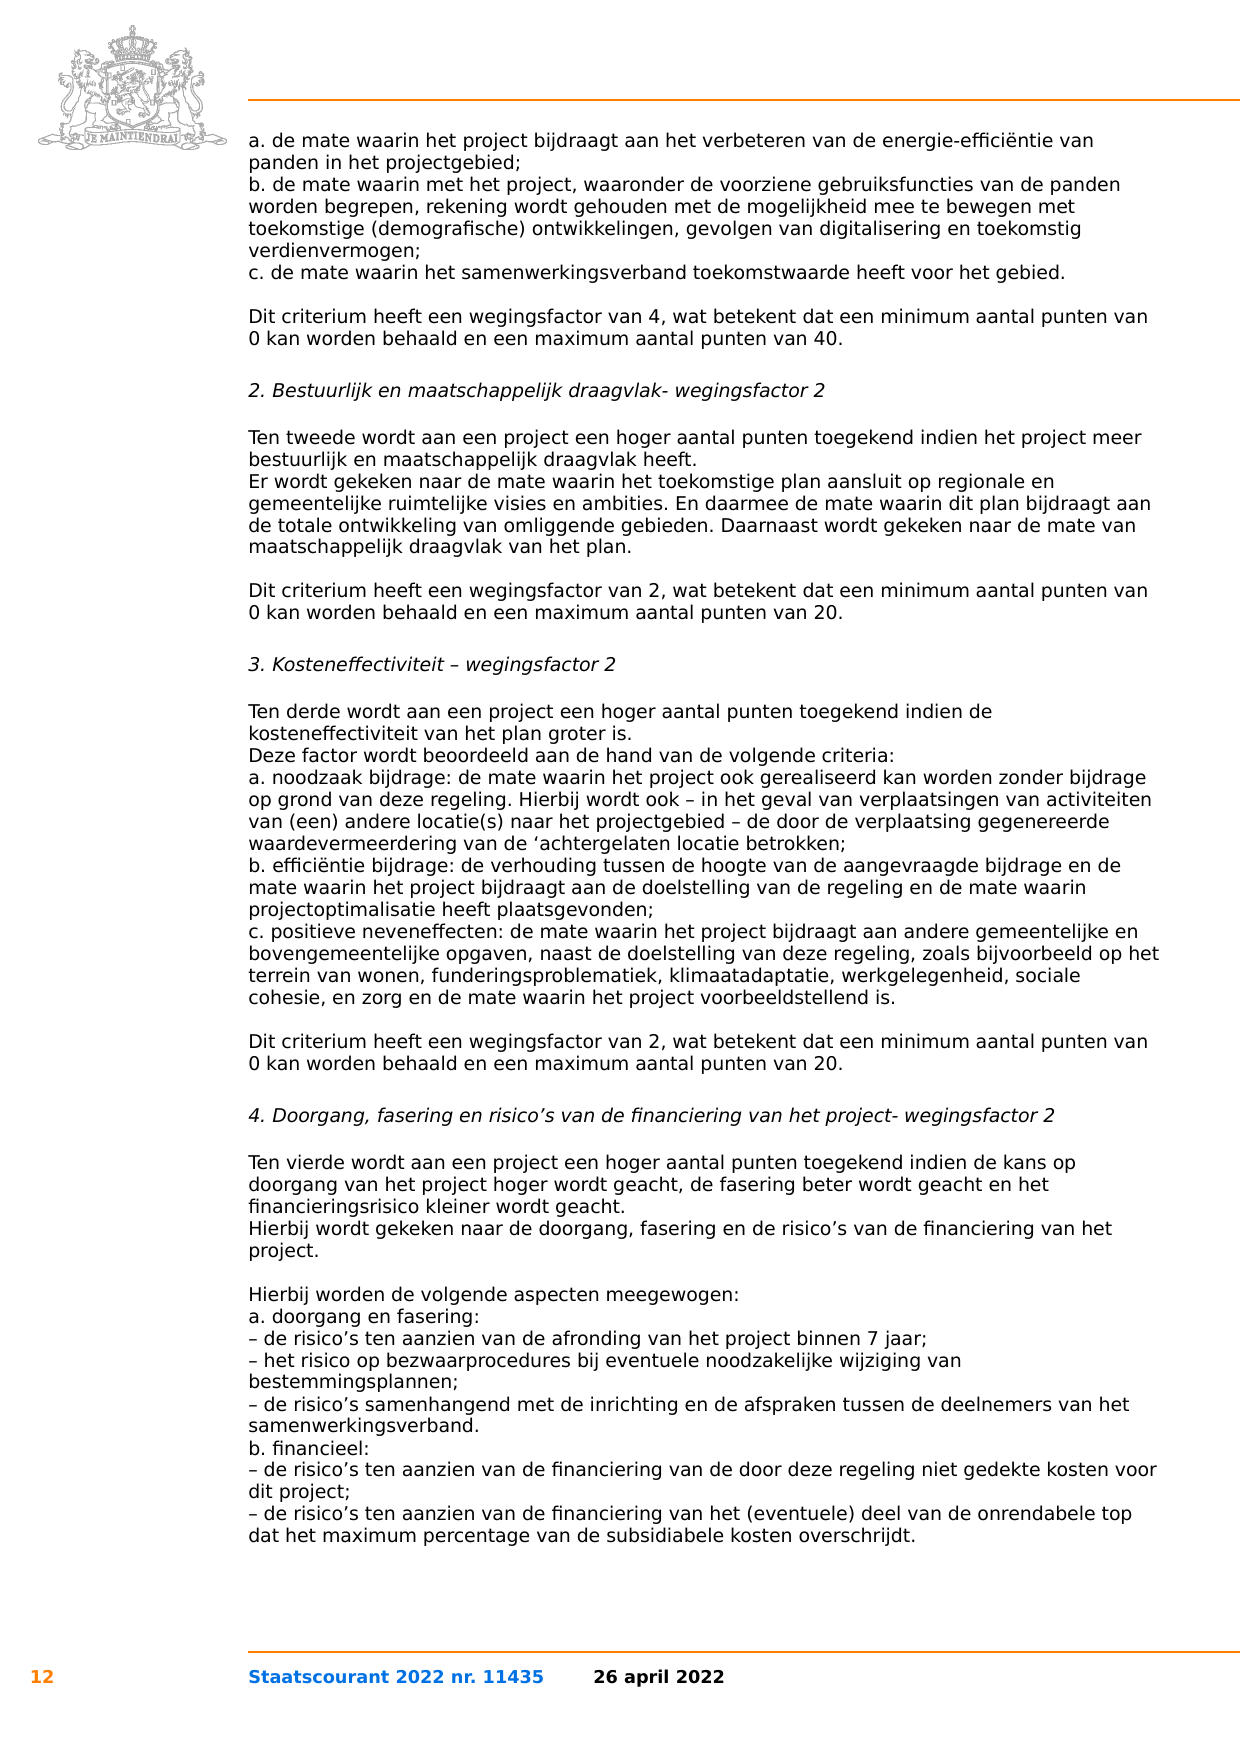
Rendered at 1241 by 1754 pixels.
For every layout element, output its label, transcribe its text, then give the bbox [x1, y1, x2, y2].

text b. efficiëntie bijdrage: de verhouding tussen de hoogte van de aangevraagde bijdrage en de mate waarin het project bijdraagt aan de doelstelling van de regeling en de mate waarin projectoptimalisatie heeft plaatsgevonden; [248, 855, 1163, 921]
subtitle 4. Doorgang, fasering en risico’s van de financiering van het project- wegingsfactor 2 [248, 1105, 1163, 1127]
text Ten derde wordt aan een project een hoger aantal punten toegekend indien de kosteneffectiviteit van het plan groter is. [248, 701, 1163, 745]
text – de risico’s ten aanzien van de financiering van de door deze regeling niet gedekte kosten voor dit project; [248, 1459, 1163, 1503]
text b. financieel: [248, 1437, 1163, 1459]
text Hierbij wordt gekeken naar de doorgang, fasering en de risico’s van de financiering van het project. [248, 1218, 1163, 1262]
text – de risico’s ten aanzien van de financiering van het (eventuele) deel van de onrendabele top dat het maximum percentage van de subsidiabele kosten overschrijdt. [248, 1503, 1163, 1547]
text b. de mate waarin met het project, waaronder de voorziene gebruiksfuncties van de panden worden begrepen, rekening wordt gehouden met de mogelijkheid mee te bewegen met toekomstige (demografische) ontwikkelingen, gevolgen van digitalisering en toekomstig verdienvermogen; [248, 174, 1163, 262]
text Ten vierde wordt aan een project een hoger aantal punten toegekend indien de kans op doorgang van het project hoger wordt geacht, de fasering beter wordt geacht en het financieringsrisico kleiner wordt geacht. [248, 1152, 1163, 1218]
text Dit criterium heeft een wegingsfactor van 2, wat betekent dat een minimum aantal punten van 0 kan worden behaald en een maximum aantal punten van 20. [248, 580, 1163, 624]
text c. positieve neveneffecten: de mate waarin het project bijdraagt aan andere gemeentelijke en bovengemeentelijke opgaven, naast de doelstelling van deze regeling, zoals bijvoorbeeld op het terrein van wonen, funderingsproblematiek, klimaatadaptatie, werkgelegenheid, sociale cohesie, en zorg en de mate waarin het project voorbeeldstellend is. [248, 921, 1163, 1009]
text Ten tweede wordt aan een project een hoger aantal punten toegekend indien het project meer bestuurlijk en maatschappelijk draagvlak heeft. [248, 427, 1163, 471]
text Deze factor wordt beoordeeld aan de hand van de volgende criteria: [248, 745, 1163, 767]
text Dit criterium heeft een wegingsfactor van 4, wat betekent dat een minimum aantal punten van 0 kan worden behaald en een maximum aantal punten van 40. [248, 306, 1163, 349]
text Er wordt gekeken naar de mate waarin het toekomstige plan aansluit op regionale en gemeentelijke ruimtelijke visies en ambities. En daarmee de mate waarin dit plan bijdraagt aan de totale ontwikkeling van omliggende gebieden. Daarnaast wordt gekeken naar de mate van maatschappelijk draagvlak van het plan. [248, 471, 1163, 558]
picture [38, 25, 227, 150]
text a. doorgang en fasering: [248, 1306, 1163, 1327]
text – het risico op bezwaarprocedures bij eventuele noodzakelijke wijziging van bestemmingsplannen; [248, 1349, 1163, 1393]
text a. noodzaak bijdrage: de mate waarin het project ook gerealiseerd kan worden zonder bijdrage op grond van deze regeling. Hierbij wordt ook – in het geval van verplaatsingen van activiteiten van (een) andere locatie(s) naar het projectgebied – de door de verplaatsing gegenereerde waardevermeerdering van de ‘achtergelaten locatie betrokken; [248, 767, 1163, 855]
text Dit criterium heeft een wegingsfactor van 2, wat betekent dat een minimum aantal punten van 0 kan worden behaald en een maximum aantal punten van 20. [248, 1031, 1163, 1075]
subtitle 3. Kosteneffectiviteit – wegingsfactor 2 [248, 654, 1163, 676]
text – de risico’s ten aanzien van de afronding van het project binnen 7 jaar; [248, 1327, 1163, 1349]
text a. de mate waarin het project bijdraagt aan het verbeteren van de energie-efficiëntie van panden in het projectgebied; [248, 130, 1163, 174]
text – de risico’s samenhangend met de inrichting en de afspraken tussen de deelnemers van het samenwerkingsverband. [248, 1393, 1163, 1437]
text c. de mate waarin het samenwerkingsverband toekomstwaarde heeft voor het gebied. [248, 262, 1163, 284]
subtitle 2. Bestuurlijk en maatschappelijk draagvlak- wegingsfactor 2 [248, 379, 1163, 402]
text Hierbij worden de volgende aspecten meegewogen: [248, 1283, 1163, 1306]
